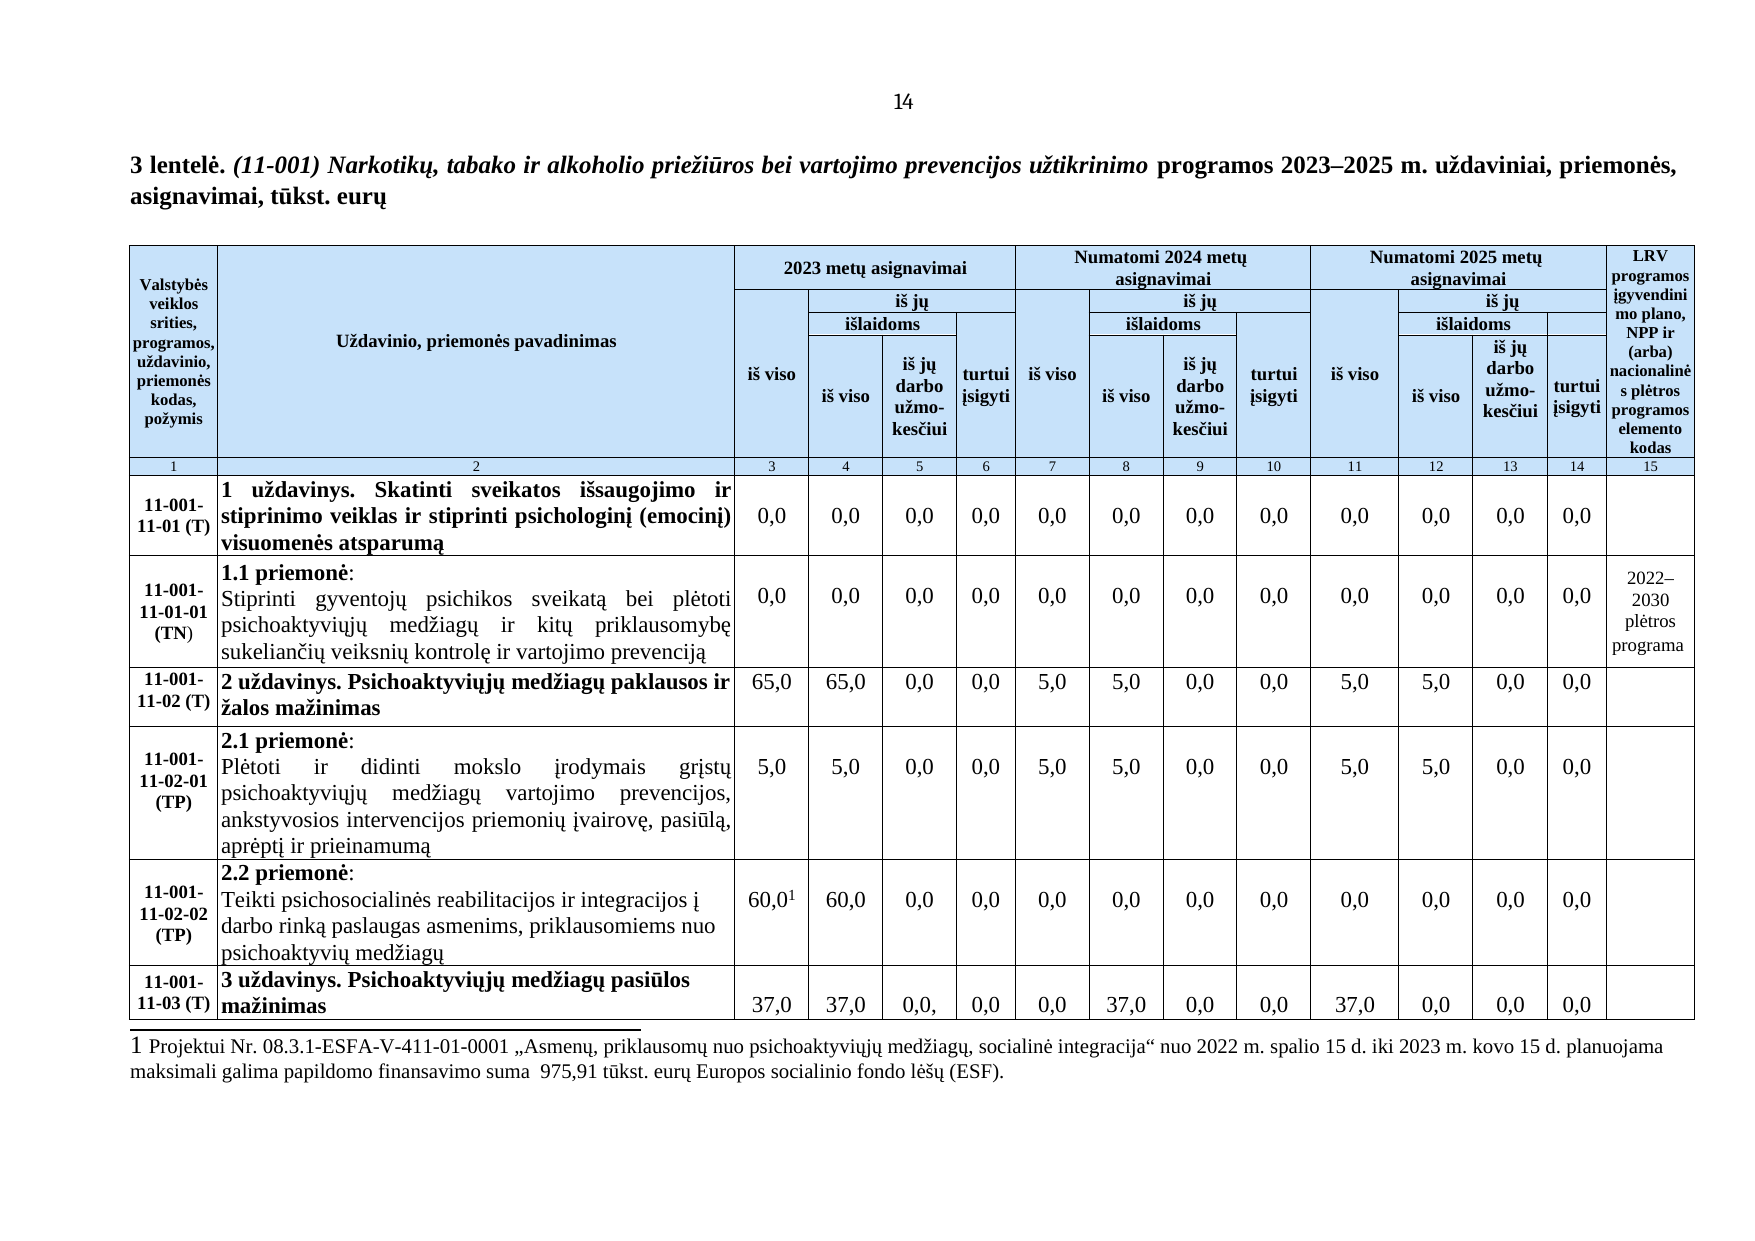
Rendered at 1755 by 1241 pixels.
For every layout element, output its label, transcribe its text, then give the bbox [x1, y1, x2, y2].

table_cell 5,0 [1311, 727, 1398, 858]
table_cell 0,0 [1164, 668, 1236, 726]
table_cell 2.2 priemonė: Teikti psichosocialinės reabilitacijos ir integracijos į darbo rinką paslaugas asmenims, priklausomiems nuo psichoaktyvių medžiagų [218, 860, 734, 965]
table_cell iš viso [1311, 290, 1398, 457]
table_header LRV programos įgyvendinimo plano, NPP ir (arba) nacionalinės plėtros programos elemento kodas [1607, 246, 1694, 457]
table_cell 0,0 [1164, 727, 1236, 858]
table_cell 0,0 [1548, 860, 1606, 965]
table_cell 5,0 [1016, 668, 1089, 726]
table_cell 13 [1473, 458, 1547, 475]
table_header Uždavinio, priemonės pavadinimas [218, 246, 734, 457]
table_cell turtui įsigyti [1237, 313, 1310, 457]
table_cell išlaidoms [1090, 313, 1236, 334]
table_cell 5,0 [735, 727, 808, 858]
table_cell [1607, 668, 1694, 726]
table_cell 0,0 [957, 966, 1015, 1019]
table_cell 0,0 [1090, 476, 1163, 555]
table_cell 0,0 [809, 476, 882, 555]
table_cell 0,0 [883, 727, 956, 858]
table_cell 2022–2030 plėtros programa [1607, 556, 1694, 667]
table_cell 11-001-11-02-01 (TP) [130, 727, 217, 858]
table_cell 0,0 [957, 860, 1015, 965]
table_cell 0,0 [1473, 860, 1547, 965]
table_cell turtui įsigyti [957, 313, 1015, 457]
table_cell 5,0 [1016, 727, 1089, 858]
table_cell 5,0 [1399, 727, 1472, 858]
table_cell 0,0 [1548, 556, 1606, 667]
table_cell 0,0 [1237, 476, 1310, 555]
table_cell 60,0 [809, 860, 882, 965]
table_cell 0,0 [883, 860, 956, 965]
table_cell 11-001-11-01 (T) [130, 476, 217, 555]
table_cell 37,0 [1311, 966, 1398, 1019]
table_cell [1607, 966, 1694, 1019]
table_cell 7 [1016, 458, 1089, 475]
table_header 2023 metų asignavimai [735, 246, 1015, 289]
table_cell [1607, 476, 1694, 555]
table_cell 0,0, [883, 966, 956, 1019]
table_cell išlaidoms [1399, 313, 1547, 334]
table_cell 0,0 [1237, 727, 1310, 858]
table_cell 8 [1090, 458, 1163, 475]
table_cell 5 [883, 458, 956, 475]
table_cell 0,0 [957, 556, 1015, 667]
table_cell 0,0 [1237, 556, 1310, 667]
table_cell 0,0 [1164, 476, 1236, 555]
table_cell 1 uždavinys. Skatinti sveikatos išsaugojimo ir stiprinimo veiklas ir stiprinti psichologinį (emocinį) visuomenės atsparumą [218, 476, 734, 555]
table_cell 5,0 [809, 727, 882, 858]
table_cell 2 uždavinys. Psichoaktyviųjų medžiagų paklausos ir žalos mažinimas [218, 668, 734, 726]
table_cell 60,0 [735, 860, 808, 965]
table_cell 11 [1311, 458, 1398, 475]
table_cell 11-001-11-01-01 (TN) [130, 556, 217, 667]
table_cell 0,0 [883, 556, 956, 667]
table_cell 5,0 [1399, 668, 1472, 726]
table_cell 0,0 [1473, 668, 1547, 726]
table_cell turtui įsigyti [1548, 336, 1606, 457]
table_cell iš jų [1090, 290, 1310, 312]
table_cell 0,0 [1237, 668, 1310, 726]
table_cell 0,0 [1311, 860, 1398, 965]
table_cell 0,0 [1399, 476, 1472, 555]
table_cell iš viso [735, 290, 808, 457]
table_cell 3 [735, 458, 808, 475]
table_cell 0,0 [1548, 668, 1606, 726]
table_cell 0,0 [809, 556, 882, 667]
table_cell 0,0 [1090, 556, 1163, 667]
table_cell 2.1 priemonė: Plėtoti ir didinti mokslo įrodymais grįstų psichoaktyviųjų medžiagų vartojimo prevencijos, ankstyvosios intervencijos priemonių įvairovę, pasiūlą, aprėptį ir prieinamumą [218, 727, 734, 858]
table_cell 0,0 [1311, 556, 1398, 667]
table_cell iš jų darbo užmo-kesčiui [1164, 336, 1236, 457]
table_cell 0,0 [1164, 556, 1236, 667]
table_cell 0,0 [1399, 966, 1472, 1019]
table_cell 14 [1548, 458, 1606, 475]
table_cell 4 [809, 458, 882, 475]
table_cell 1.1 priemonė: Stiprinti gyventojų psichikos sveikatą bei plėtoti psichoaktyviųjų medžiagų ir kitų priklausomybę sukeliančių veiksnių kontrolę ir vartojimo prevenciją [218, 556, 734, 667]
table_cell 0,0 [1016, 476, 1089, 555]
table_cell 65,0 [809, 668, 882, 726]
table_cell 0,0 [1311, 476, 1398, 555]
table_cell 0,0 [1473, 966, 1547, 1019]
table_cell [1607, 860, 1694, 965]
table_cell 0,0 [735, 476, 808, 555]
table_cell 0,0 [1548, 727, 1606, 858]
table_cell 37,0 [735, 966, 808, 1019]
table_cell 0,0 [1090, 860, 1163, 965]
text 3 lentelė. (11-001) Narkotikų, tabako ir alkoholio priežiūros bei vartojimo prevencijos užtikrinimo programos 2023–2025 m. uždaviniai, priemonės, asignavimai, tūkst. eurų [130, 148, 1677, 210]
table_header Valstybės veiklos srities, programos, uždavinio, priemonės kodas, požymis [130, 246, 217, 457]
table_cell 0,0 [1473, 727, 1547, 858]
table_cell 0,0 [957, 727, 1015, 858]
table_cell išlaidoms [809, 313, 956, 334]
table_cell 0,0 [1016, 556, 1089, 667]
table_cell iš viso [809, 336, 882, 457]
table_cell 0,0 [1548, 476, 1606, 555]
table_cell 0,0 [1237, 860, 1310, 965]
table_cell 0,0 [1473, 476, 1547, 555]
table_cell 1 [130, 458, 217, 475]
table_cell 12 [1399, 458, 1472, 475]
table_cell 0,0 [1548, 966, 1606, 1019]
table_cell 0,0 [1399, 556, 1472, 667]
table_cell 37,0 [1090, 966, 1163, 1019]
table_cell 5,0 [1090, 727, 1163, 858]
table_cell iš viso [1090, 336, 1163, 457]
table_cell iš viso [1016, 290, 1089, 457]
table_cell 0,0 [957, 476, 1015, 555]
table_header Numatomi 2024 metų asignavimai [1016, 246, 1310, 289]
table_cell 0,0 [1016, 966, 1089, 1019]
table_cell [1548, 313, 1606, 334]
table_cell 11-001-11-03 (T) [130, 966, 217, 1019]
table_cell 0,0 [1473, 556, 1547, 667]
table_cell 37,0 [809, 966, 882, 1019]
table_cell 0,0 [883, 476, 956, 555]
table_cell 0,0 [1164, 860, 1236, 965]
table_cell 0,0 [883, 668, 956, 726]
table_cell iš jų darbo užmo-kesčiui [1473, 336, 1547, 457]
table_cell 65,0 [735, 668, 808, 726]
table_cell 10 [1237, 458, 1310, 475]
table_cell 11-001-11-02 (T) [130, 668, 217, 726]
table_cell [1607, 727, 1694, 858]
table_cell 9 [1164, 458, 1236, 475]
table_cell 2 [218, 458, 734, 475]
table_cell 5,0 [1311, 668, 1398, 726]
table_cell 0,0 [735, 556, 808, 667]
table_cell 0,0 [1237, 966, 1310, 1019]
table_cell iš jų [809, 290, 1015, 312]
table_cell 6 [957, 458, 1015, 475]
table_cell iš jų [1399, 290, 1606, 312]
table_cell 0,0 [1016, 860, 1089, 965]
table_cell 11-001-11-02-02 (TP) [130, 860, 217, 965]
table_cell 3 uždavinys. Psichoaktyviųjų medžiagų pasiūlos mažinimas [218, 966, 734, 1019]
table_cell 0,0 [1399, 860, 1472, 965]
table_header Numatomi 2025 metų asignavimai [1311, 246, 1606, 289]
table_cell 15 [1607, 458, 1694, 475]
table_cell 0,0 [1164, 966, 1236, 1019]
table_cell 0,0 [957, 668, 1015, 726]
table_cell iš jų darbo užmo-kesčiui [883, 336, 956, 457]
table_cell iš viso [1399, 336, 1472, 457]
table_cell 5,0 [1090, 668, 1163, 726]
